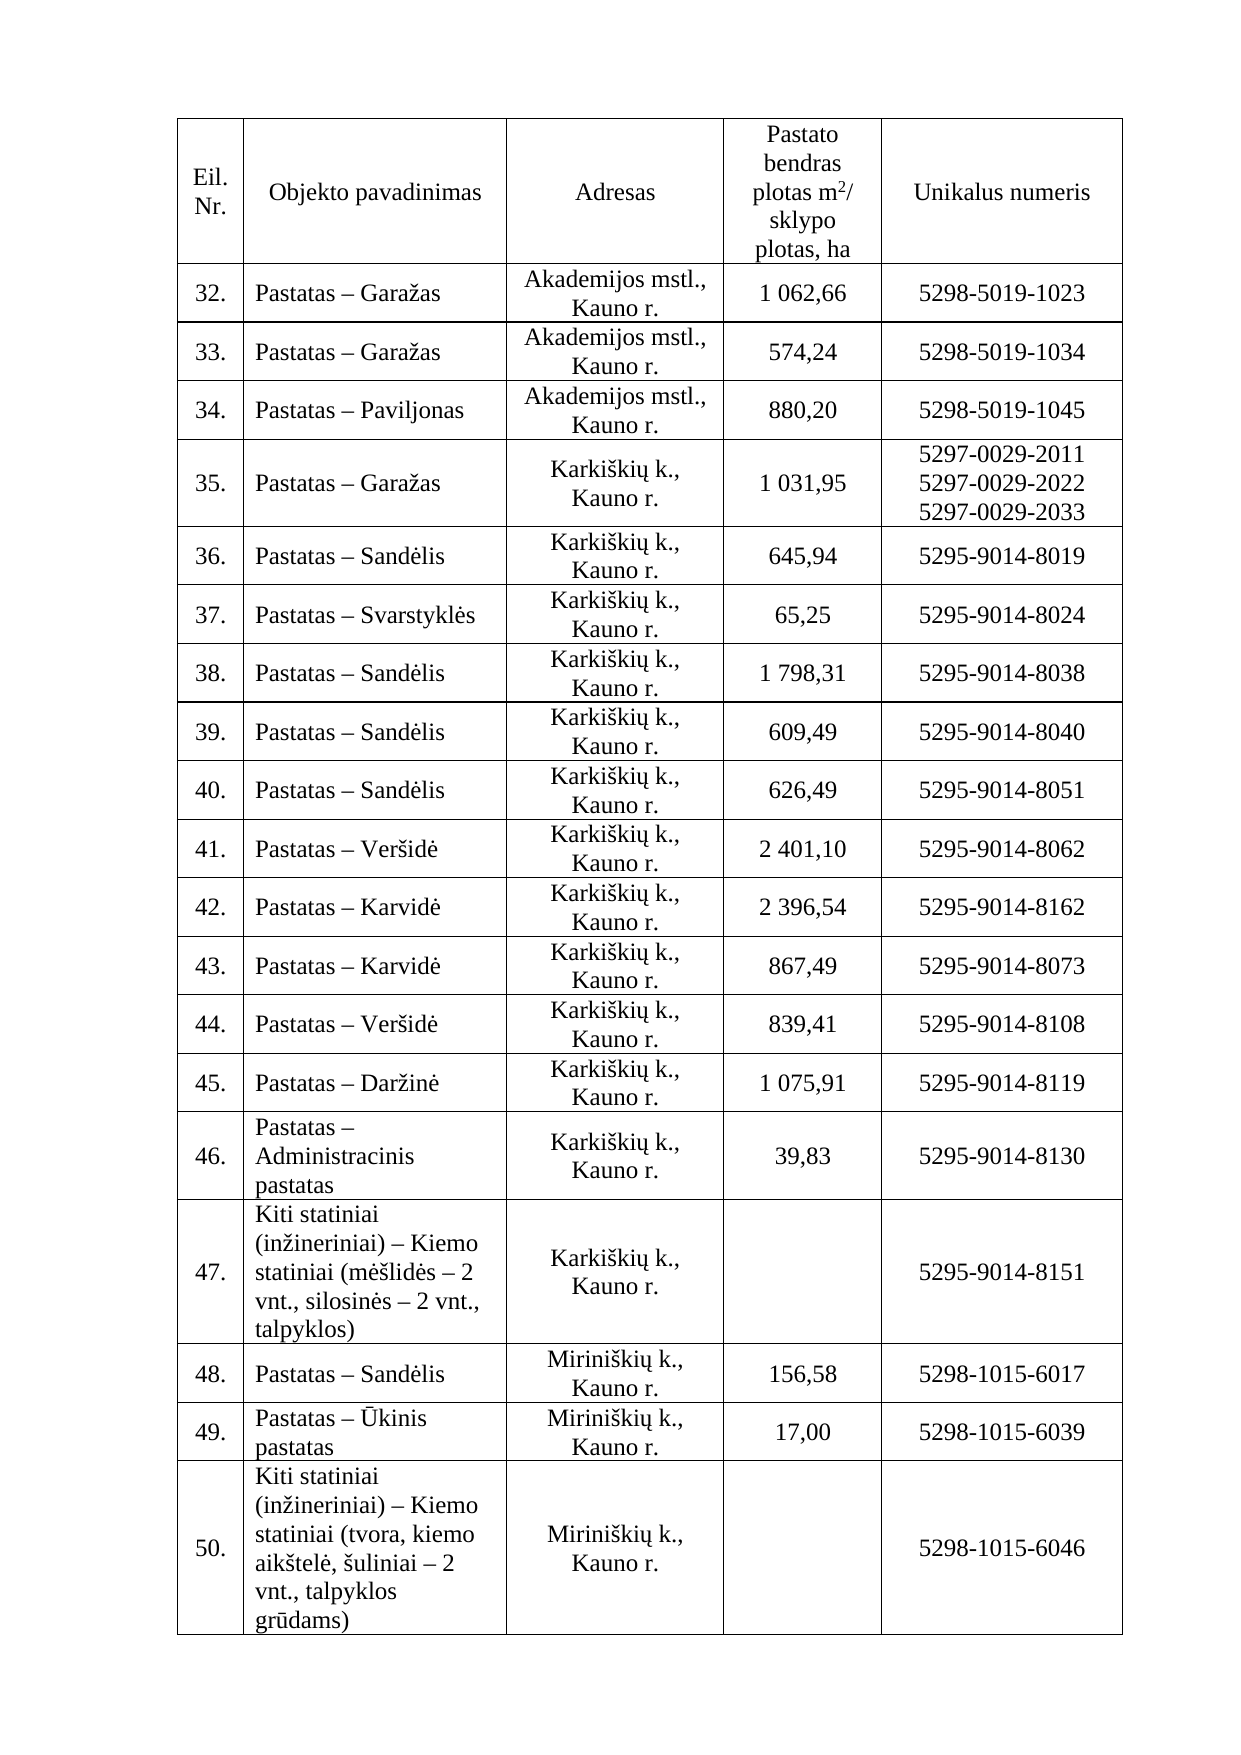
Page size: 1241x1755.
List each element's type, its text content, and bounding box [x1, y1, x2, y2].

table_cell Pastatas – Sandėlis [244, 644, 506, 701]
table_cell Karkiškių k., Kauno r. [507, 440, 723, 526]
table_cell Akademijos mstl., Kauno r. [507, 264, 723, 321]
table_cell Kiti statiniai (inžineriniai) – Kiemo statiniai (mėšlidės – 2 vnt., silosinės – 2 vnt., talpyklos) [244, 1200, 506, 1343]
table_cell 5295-9014-8130 [882, 1112, 1122, 1198]
table_cell 5295-9014-8040 [882, 703, 1122, 760]
table_cell Karkiškių k., Kauno r. [507, 820, 723, 877]
table_cell Pastatas – Garažas [244, 440, 506, 526]
table_cell 40. [178, 761, 243, 818]
table_cell Kiti statiniai (inžineriniai) – Kiemo statiniai (tvora, kiemo aikštelė, šuliniai – 2 vnt., talpyklos grūdams) [244, 1461, 506, 1634]
table_cell Miriniškių k., Kauno r. [507, 1403, 723, 1460]
table_cell Pastatas – Karvidė [244, 937, 506, 994]
table_cell 5298-1015-6039 [882, 1403, 1122, 1460]
table_cell Karkiškių k., Kauno r. [507, 1112, 723, 1198]
table_cell 5295-9014-8119 [882, 1054, 1122, 1111]
table_cell 5298-1015-6046 [882, 1461, 1122, 1634]
table_cell 65,25 [724, 585, 881, 643]
table_cell Pastatas – Veršidė [244, 995, 506, 1053]
table_cell 5298-1015-6017 [882, 1344, 1122, 1402]
table_cell 45. [178, 1054, 243, 1111]
table_cell 839,41 [724, 995, 881, 1053]
table_cell Karkiškių k., Kauno r. [507, 1200, 723, 1343]
table_cell Pastatas – Karvidė [244, 878, 506, 936]
table_cell Pastatas – Paviljonas [244, 381, 506, 438]
table_cell 5295-9014-8151 [882, 1200, 1122, 1343]
table_cell 5295-9014-8108 [882, 995, 1122, 1053]
table_cell Miriniškių k., Kauno r. [507, 1344, 723, 1402]
table_cell 156,58 [724, 1344, 881, 1402]
table_header Objekto pavadinimas [244, 119, 506, 263]
table_cell Akademijos mstl., Kauno r. [507, 381, 723, 438]
table_cell 46. [178, 1112, 243, 1198]
table_cell 1 062,66 [724, 264, 881, 321]
table_header Unikalus numeris [882, 119, 1122, 263]
table_cell 1 075,91 [724, 1054, 881, 1111]
table_header Adresas [507, 119, 723, 263]
table_cell 39,83 [724, 1112, 881, 1198]
table_cell Miriniškių k., Kauno r. [507, 1461, 723, 1634]
table_cell [724, 1200, 881, 1343]
table_cell Pastatas – Sandėlis [244, 527, 506, 584]
table_cell 41. [178, 820, 243, 877]
table_cell 5298-5019-1045 [882, 381, 1122, 438]
table_cell 5298-5019-1023 [882, 264, 1122, 321]
table_cell Karkiškių k., Kauno r. [507, 644, 723, 701]
table_cell 609,49 [724, 703, 881, 760]
table_cell 32. [178, 264, 243, 321]
table_cell 47. [178, 1200, 243, 1343]
table_cell 37. [178, 585, 243, 643]
table_header Eil. Nr. [178, 119, 243, 263]
table_cell 867,49 [724, 937, 881, 994]
table_cell 5295-9014-8162 [882, 878, 1122, 936]
table_cell 44. [178, 995, 243, 1053]
table_cell Pastatas – Veršidė [244, 820, 506, 877]
table_cell Pastatas – Ūkinis pastatas [244, 1403, 506, 1460]
table_cell 42. [178, 878, 243, 936]
table_cell 5295-9014-8019 [882, 527, 1122, 584]
table_cell Pastatas – Daržinė [244, 1054, 506, 1111]
table_cell Akademijos mstl., Kauno r. [507, 323, 723, 380]
table_cell 5295-9014-8051 [882, 761, 1122, 818]
table_cell 49. [178, 1403, 243, 1460]
table_cell 5295-9014-8062 [882, 820, 1122, 877]
table_cell 5295-9014-8073 [882, 937, 1122, 994]
table_cell Karkiškių k., Kauno r. [507, 527, 723, 584]
table_cell Pastatas – Svarstyklės [244, 585, 506, 643]
table_cell Karkiškių k., Kauno r. [507, 995, 723, 1053]
table_cell 626,49 [724, 761, 881, 818]
table_cell 880,20 [724, 381, 881, 438]
table_cell Pastatas – Garažas [244, 264, 506, 321]
table_cell 39. [178, 703, 243, 760]
table_cell 2 396,54 [724, 878, 881, 936]
table_cell 645,94 [724, 527, 881, 584]
table_cell Karkiškių k., Kauno r. [507, 1054, 723, 1111]
table_cell 574,24 [724, 323, 881, 380]
table_header Pastato bendras plotas m2/ sklypo plotas, ha [724, 119, 881, 263]
table_cell 17,00 [724, 1403, 881, 1460]
table_cell 38. [178, 644, 243, 701]
table_cell Pastatas – Sandėlis [244, 761, 506, 818]
table_cell [724, 1461, 881, 1634]
table_cell 1 798,31 [724, 644, 881, 701]
table_cell 2 401,10 [724, 820, 881, 877]
table_cell 48. [178, 1344, 243, 1402]
table_cell Karkiškių k., Kauno r. [507, 585, 723, 643]
table_cell 5295-9014-8038 [882, 644, 1122, 701]
table_cell 43. [178, 937, 243, 994]
table_cell Karkiškių k., Kauno r. [507, 937, 723, 994]
table_cell Pastatas – Sandėlis [244, 1344, 506, 1402]
table_cell 36. [178, 527, 243, 584]
table_cell 33. [178, 323, 243, 380]
table_cell 50. [178, 1461, 243, 1634]
table_cell 5297-0029-2011 5297-0029-2022 5297-0029-2033 [882, 440, 1122, 526]
table_cell 1 031,95 [724, 440, 881, 526]
table_cell Pastatas – Garažas [244, 323, 506, 380]
table_cell 34. [178, 381, 243, 438]
table_cell Pastatas – Sandėlis [244, 703, 506, 760]
table_cell 5295-9014-8024 [882, 585, 1122, 643]
table_cell Karkiškių k., Kauno r. [507, 761, 723, 818]
table_cell Karkiškių k., Kauno r. [507, 703, 723, 760]
table_cell Pastatas – Administracinis pastatas [244, 1112, 506, 1198]
table_cell 35. [178, 440, 243, 526]
table_cell Karkiškių k., Kauno r. [507, 878, 723, 936]
table_cell 5298-5019-1034 [882, 323, 1122, 380]
